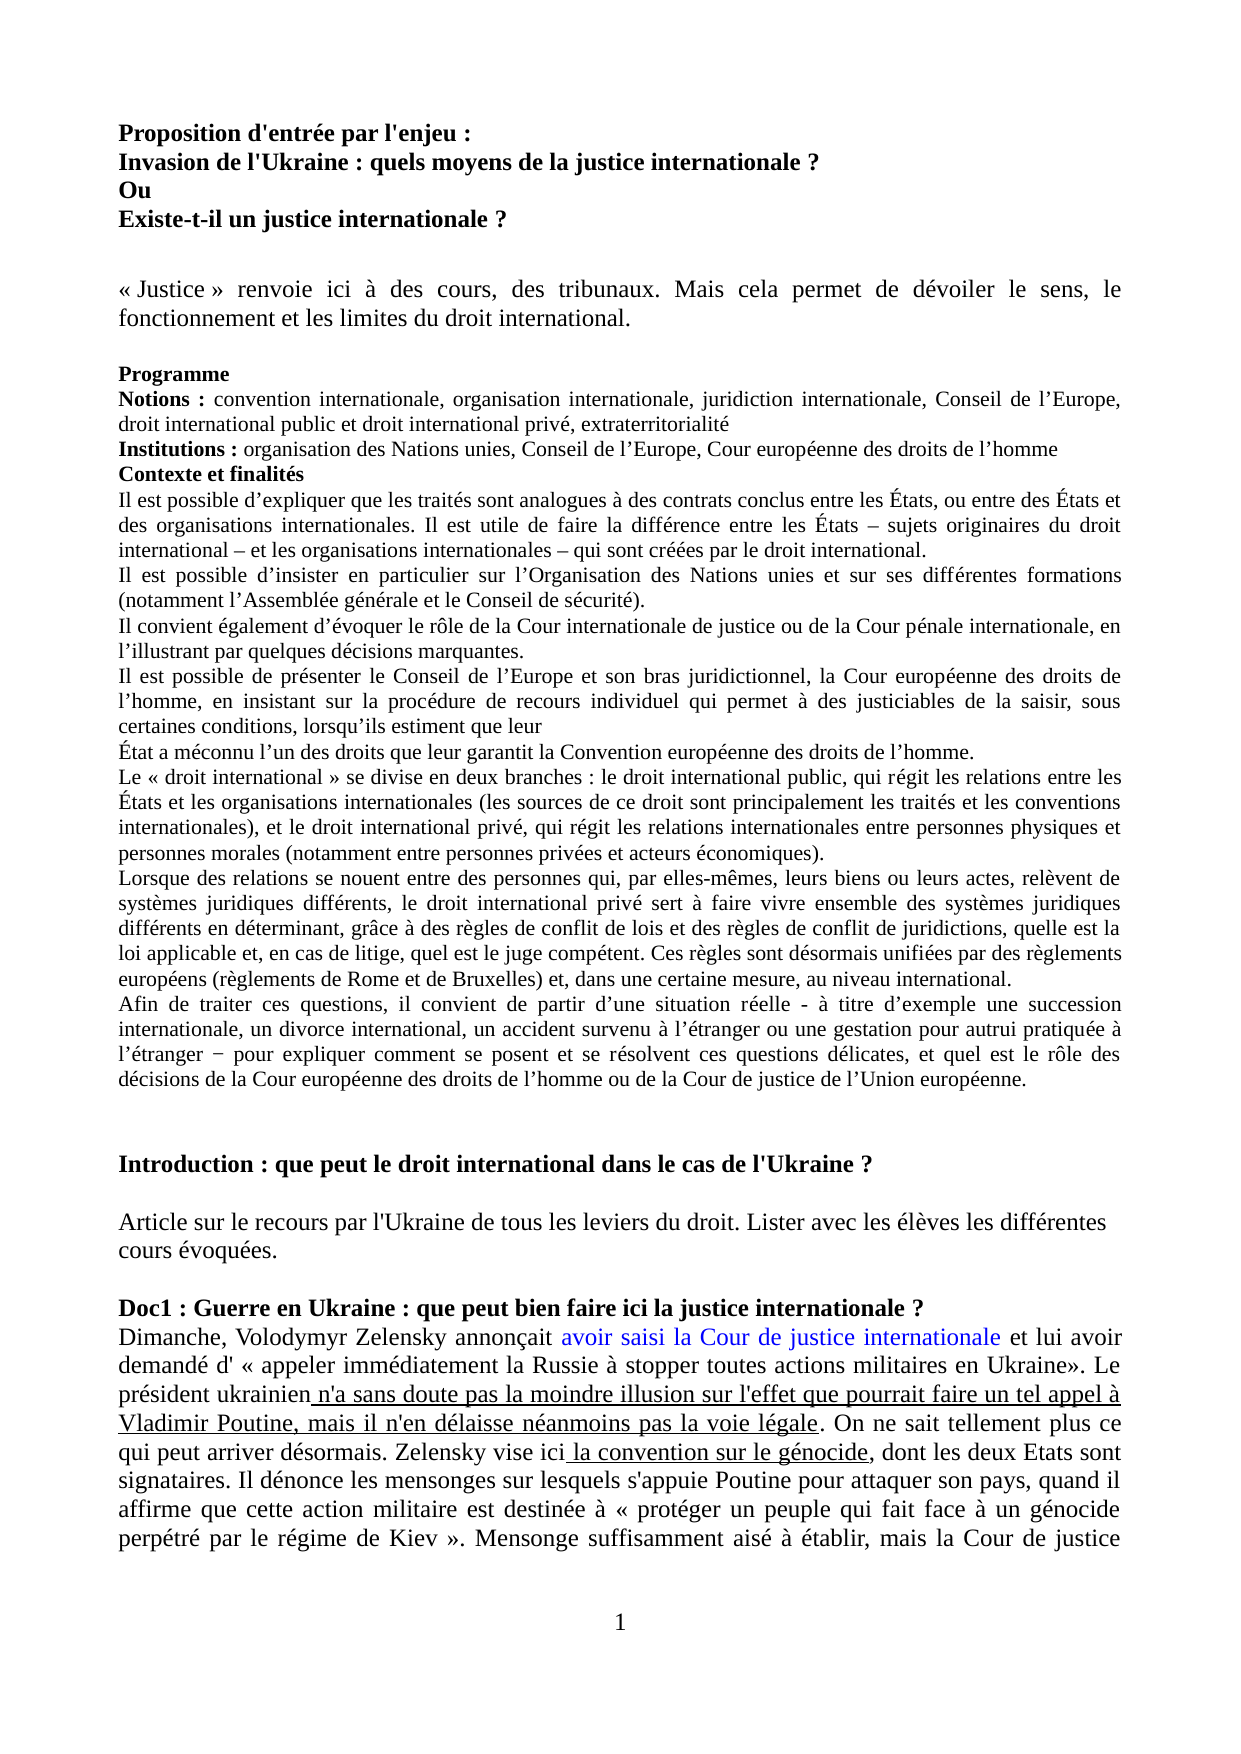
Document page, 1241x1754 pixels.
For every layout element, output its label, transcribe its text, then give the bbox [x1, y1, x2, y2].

text Il est possible de présenter le Conseil de l’Europe et son bras juridictionnel, la Cour européenne des droits de l’homme, en insistant sur la procédure de recours individuel qui permet à des justiciables de la saisir, sous certaines conditions, lorsqu’ils estiment que leur [118, 663, 1122, 739]
text Institutions : organisation des Nations unies, Conseil de l’Europe, Cour européenne des droits de l’homme [118, 436, 1122, 461]
text État a méconnu l’un des droits que leur garantit la Convention européenne des droits de l’homme. [118, 739, 1122, 764]
text Il convient également d’évoquer le rôle de la Cour internationale de justice ou de la Cour pénale internationale, en l’illustrant par quelques décisions marquantes. [118, 613, 1122, 663]
text Afin de traiter ces questions, il convient de partir d’une situation réelle - à titre d’exemple une succession internationale, un divorce international, un accident survenu à l’étranger ou une gestation pour autrui pratiquée à l’étranger − pour expliquer comment se posent et se résolvent ces questions délicates, et quel est le rôle des décisions de la Cour européenne des droits de l’homme ou de la Cour de justice de l’Union européenne. [118, 991, 1122, 1092]
text Ou [118, 176, 1122, 204]
text Doc1 : Guerre en Ukraine : que peut bien faire ici la justice internationale ? [118, 1293, 1122, 1322]
text Il est possible d’insister en particulier sur l’Organisation des Nations unies et sur ses différentes formations (notamment l’Assemblée générale et le Conseil de sécurité). [118, 562, 1122, 613]
text Notions : convention internationale, organisation internationale, juridiction internationale, Conseil de l’Europe, droit international public et droit international privé, extraterritorialité [118, 386, 1122, 436]
text Introduction : que peut le droit international dans le cas de l'Ukraine ? [118, 1149, 1122, 1178]
text Article sur le recours par l'Ukraine de tous les leviers du droit. Lister avec les élèves les différentes cours évoquées. [118, 1207, 1122, 1264]
text Lorsque des relations se nouent entre des personnes qui, par elles-mêmes, leurs biens ou leurs actes, relèvent de systèmes juridiques différents, le droit international privé sert à faire vivre ensemble des systèmes juridiques différents en déterminant, grâce à des règles de conflit de lois et des règles de conflit de juridictions, quelle est la loi applicable et, en cas de litige, quel est le juge compétent. Ces règles sont désormais unifiées par des règlements européens (règlements de Rome et de Bruxelles) et, dans une certaine mesure, au niveau international. [118, 865, 1122, 991]
text Le « droit international » se divise en deux branches : le droit international public, qui régit les relations entre les États et les organisations internationales (les sources de ce droit sont principalement les traités et les conventions internationales), et le droit international privé, qui régit les relations internationales entre personnes physiques et personnes morales (notamment entre personnes privées et acteurs économiques). [118, 764, 1122, 865]
text Proposition d'entrée par l'enjeu : [118, 118, 1122, 147]
text Invasion de l'Ukraine : quels moyens de la justice internationale ? [118, 147, 1122, 176]
text Existe-t-il un justice internationale ? [118, 204, 1122, 233]
text Contexte et finalités [118, 461, 1122, 487]
text Il est possible d’expliquer que les traités sont analogues à des contrats conclus entre les États, ou entre des États et des organisations internationales. Il est utile de faire la différence entre les États – sujets originaires du droit international – et les organisations internationales – qui sont créées par le droit international. [118, 487, 1122, 562]
text « Justice » renvoie ici à des cours, des tribunaux. Mais cela permet de dévoiler le sens, le fonctionnement et les limites du droit international. [118, 274, 1122, 332]
text Programme [118, 361, 1122, 386]
text Dimanche, Volodymyr Zelensky annonçait avoir saisi la Cour de justice internationale et lui avoir demandé d' « appeler immédiatement la Russie à stopper toutes actions militaires en Ukraine». Le président ukrainien n'a sans doute pas la moindre illusion sur l'effet que pourrait faire un tel appel à Vladimir Poutine, mais il n'en délaisse néanmoins pas la voie légale. On ne sait tellement plus ce qui peut arriver désormais. Zelensky vise ici la convention sur le génocide, dont les deux Etats sont signataires. Il dénonce les mensonges sur lesquels s'appuie Poutine pour attaquer son pays, quand il affirme que cette action militaire est destinée à « protéger un peuple qui fait face à un génocide perpétré par le régime de Kiev ». Mensonge suffisamment aisé à établir, mais la Cour de justice [118, 1322, 1122, 1552]
